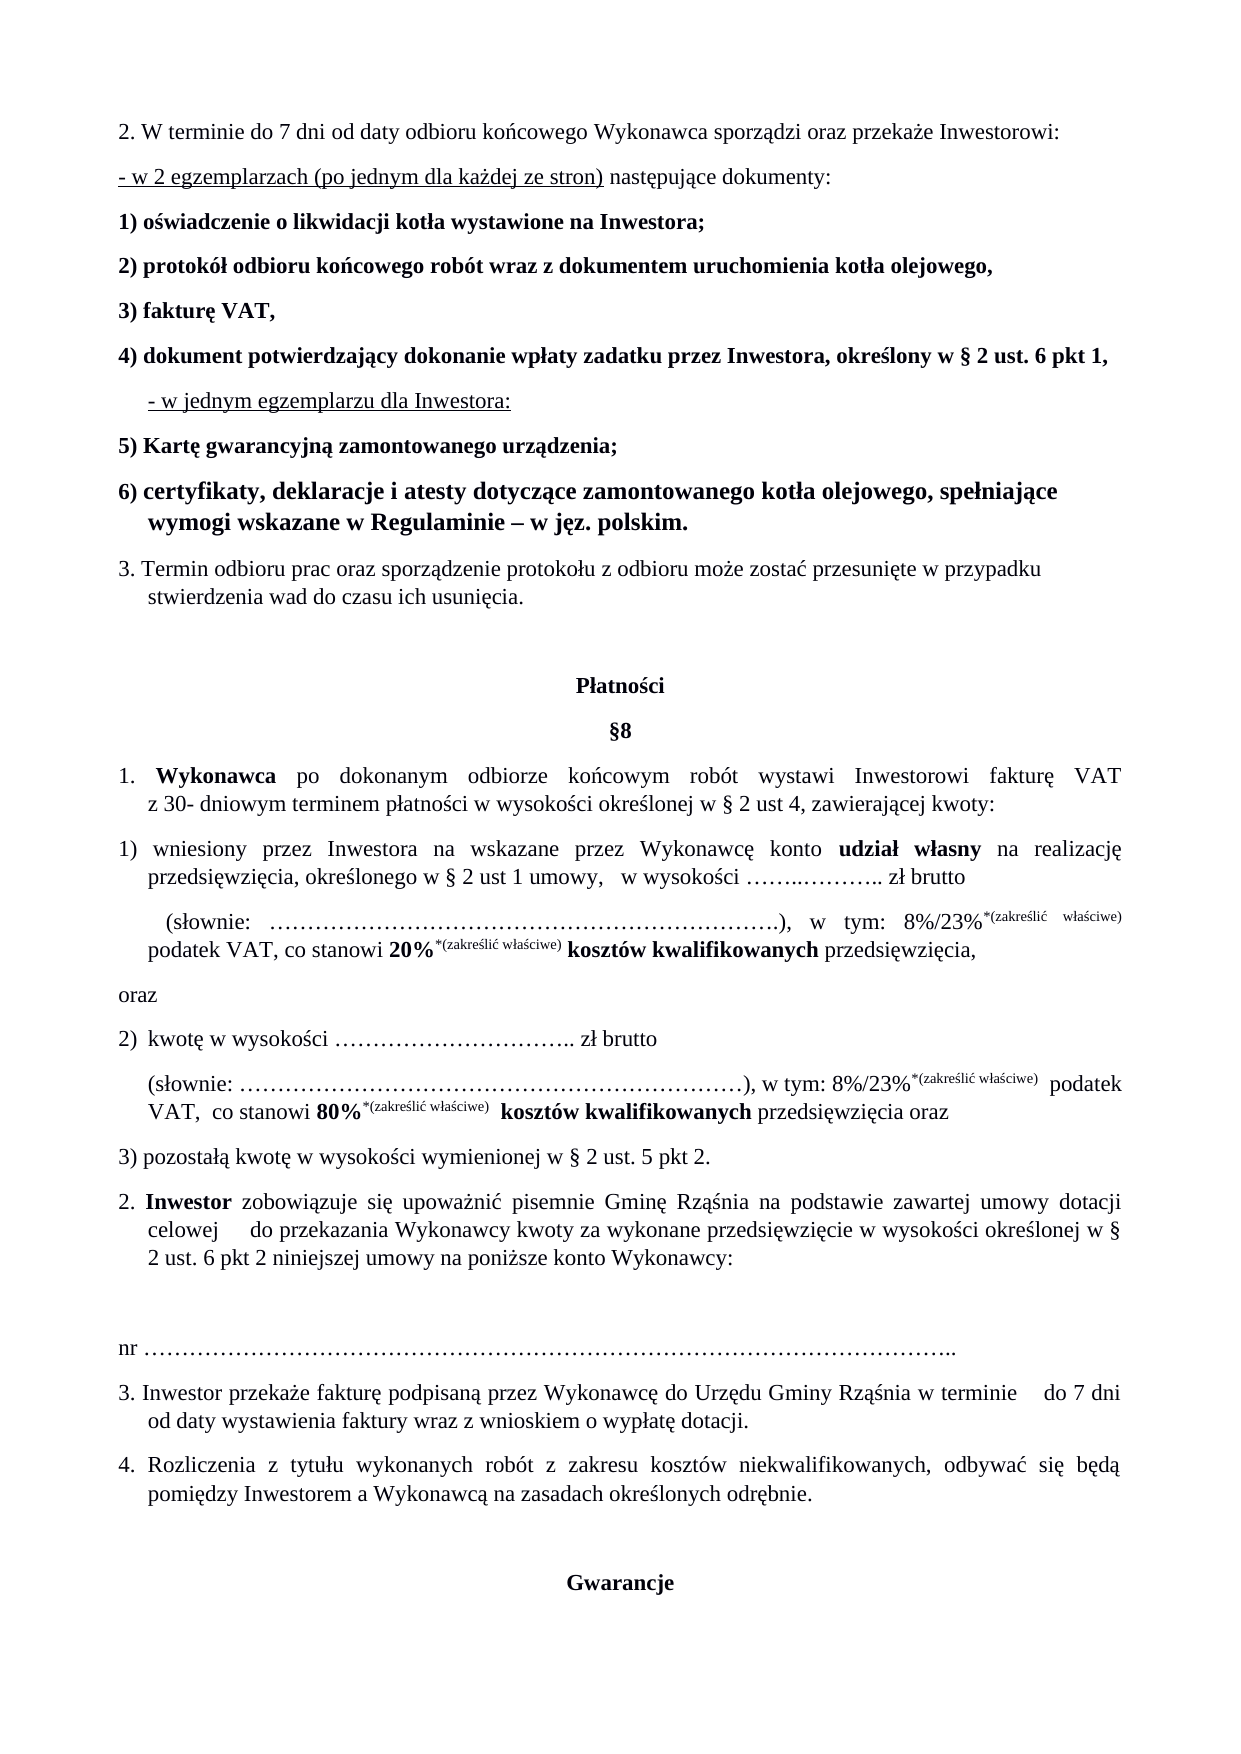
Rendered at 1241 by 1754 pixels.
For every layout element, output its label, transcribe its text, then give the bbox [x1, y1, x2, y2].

text - w 2 egzemplarzach (po jednym dla każdej ze stron) następujące dokumenty: [118, 163, 1122, 189]
text 4. Rozliczenia z tytułu wykonanych robót z zakresu kosztów niekwalifikowanych, odbywać się będą pomiędzy Inwestorem a Wykonawcą na zasadach określonych odrębnie. [118, 1451, 1122, 1506]
text 3) pozostałą kwotę w wysokości wymienionej w § 2 ust. 5 pkt 2. [118, 1143, 1122, 1169]
text (słownie: ………………………………………………………….), w tym: 8%/23%*(zakreślić właściwe) podatek VAT, co stanowi 20%*(zakreślić właściwe) kosztów kwalifikowanych przedsięwzięcia, [148, 908, 1122, 962]
text 1) wniesiony przez Inwestora na wskazane przez Wykonawcę konto udział własny na realizację przedsięwzięcia, określonego w § 2 ust 1 umowy, w wysokości ……..……….. zł brutto [118, 835, 1122, 889]
text 3) fakturę VAT, [118, 297, 1122, 324]
text (słownie: …………………………………………………………), w tym: 8%/23%*(zakreślić właściwe) podatek VAT, co stanowi 80%*(zakreślić właściwe) kosztów kwalifikowanych przedsięwzięcia oraz [148, 1070, 1122, 1125]
list kwotę w wysokości ………………………….. zł brutto [118, 1025, 1122, 1052]
text 5) Kartę gwarancyjną zamontowanego urządzenia; [118, 432, 1122, 458]
text 6) certyfikaty, deklaracje i atesty dotyczące zamontowanego kotła olejowego, spełniające wymogi wskazane w Regulaminie – w jęz. polskim. [118, 476, 1122, 536]
text §8 [118, 717, 1122, 743]
text 3. Termin odbioru prac oraz sporządzenie protokołu z odbioru może zostać przesunięte w przypadku stwierdzenia wad do czasu ich usunięcia. [118, 554, 1122, 609]
text - w jednym egzemplarzu dla Inwestora: [148, 387, 1122, 413]
text 2. W terminie do 7 dni od daty odbioru końcowego Wykonawca sporządzi oraz przekaże Inwestorowi: [118, 118, 1122, 144]
text Płatności [118, 672, 1122, 699]
text 3. Inwestor przekaże fakturę podpisaną przez Wykonawcę do Urzędu Gminy Rząśnia w terminie do 7 dni od daty wystawienia faktury wraz z wnioskiem o wypłatę dotacji. [118, 1378, 1122, 1433]
text 4) dokument potwierdzający dokonanie wpłaty zadatku przez Inwestora, określony w § 2 ust. 6 pkt 1, [118, 342, 1122, 368]
text nr …………………………………………………………………………………………….. [118, 1334, 1122, 1360]
text 2) protokół odbioru końcowego robót wraz z dokumentem uruchomienia kotła olejowego, [118, 252, 1122, 279]
text 1) oświadczenie o likwidacji kotła wystawione na Inwestora; [118, 208, 1122, 234]
text Gwarancje [118, 1569, 1122, 1596]
text 1. Wykonawca po dokonanym odbiorze końcowym robót wystawi Inwestorowi fakturę VAT z 30- dniowym terminem płatności w wysokości określonej w § 2 ust 4, zawierającej kwoty: [118, 762, 1122, 816]
text 2. Inwestor zobowiązuje się upoważnić pisemnie Gminę Rząśnia na podstawie zawartej umowy dotacji celowej do przekazania Wykonawcy kwoty za wykonane przedsięwzięcie w wysokości określonej w § 2 ust. 6 pkt 2 niniejszej umowy na poniższe konto Wykonawcy: [118, 1188, 1122, 1271]
text oraz [118, 981, 1122, 1007]
